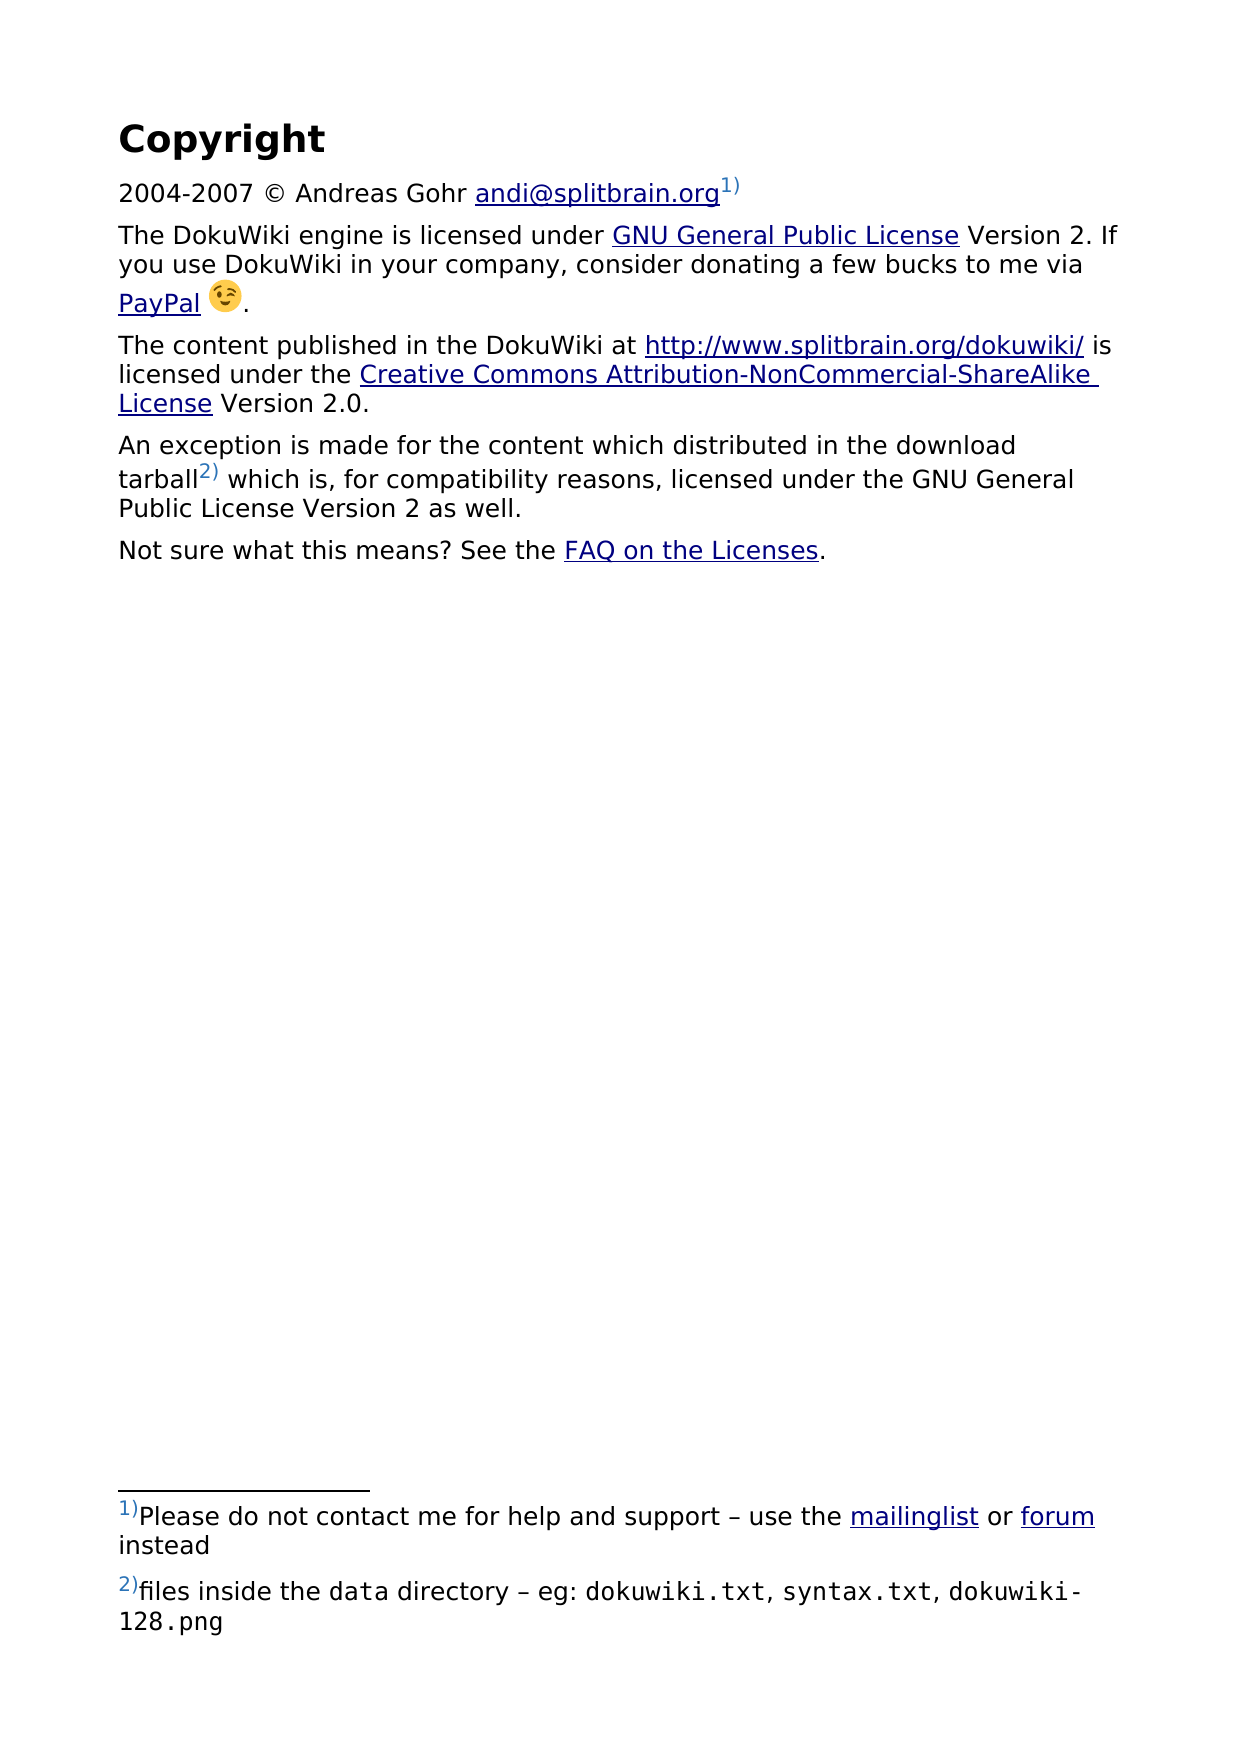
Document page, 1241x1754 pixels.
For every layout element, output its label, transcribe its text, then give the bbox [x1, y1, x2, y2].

subtitle Copyright [118, 118, 1122, 162]
text Not sure what this means? See the FAQ on the Licenses. [118, 536, 1122, 565]
text The content published in the DokuWiki at http://www.splitbrain.org/dokuwiki/ is licensed under the Creative Commons Attribution-NonCommercial-ShareAlike License Version 2.0. [118, 331, 1122, 418]
text files inside the data directory – eg: dokuwiki.txt, syntax.txt, dokuwiki-128.png [118, 1573, 1122, 1636]
text 2004-2007 © Andreas Gohr andi@splitbrain.org [118, 174, 1122, 208]
text An exception is made for the content which distributed in the download tarball which is, for compatibility reasons, licensed under the GNU General Public License Version 2 as well. [118, 431, 1122, 523]
text The DokuWiki engine is licensed under GNU General Public License Version 2. If you use DokuWiki in your company, consider donating a few bucks to me via PayPal . [118, 221, 1122, 318]
text Please do not contact me for help and support – use the mailinglist or forum instead [118, 1497, 1122, 1560]
